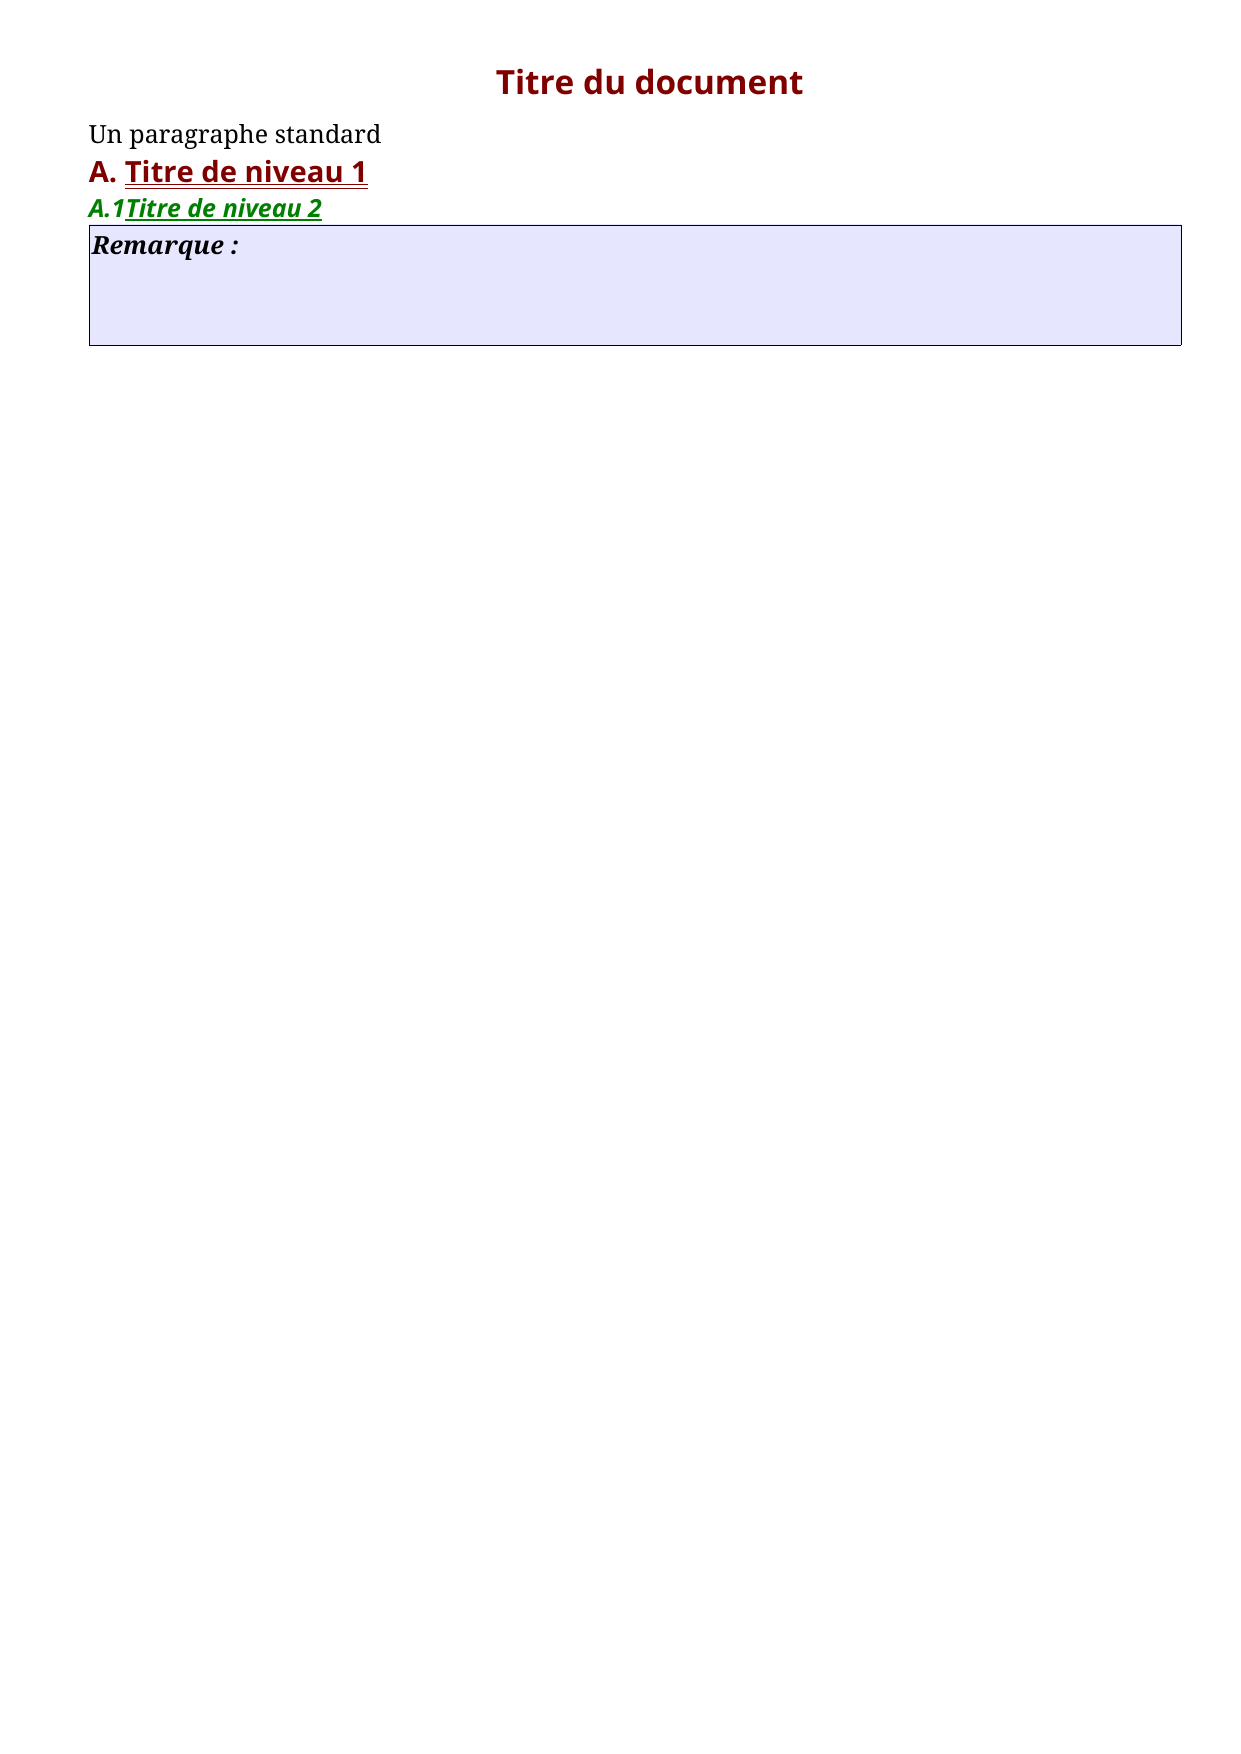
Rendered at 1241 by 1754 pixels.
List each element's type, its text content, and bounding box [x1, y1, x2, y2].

subtitle Titre de niveau 2 [88, 191, 1181, 224]
subtitle Titre du document [88, 59, 1181, 104]
text Un paragraphe standard [88, 117, 1181, 151]
subtitle Titre de niveau 1 [88, 151, 1181, 191]
text Remarque : [90, 226, 1181, 295]
